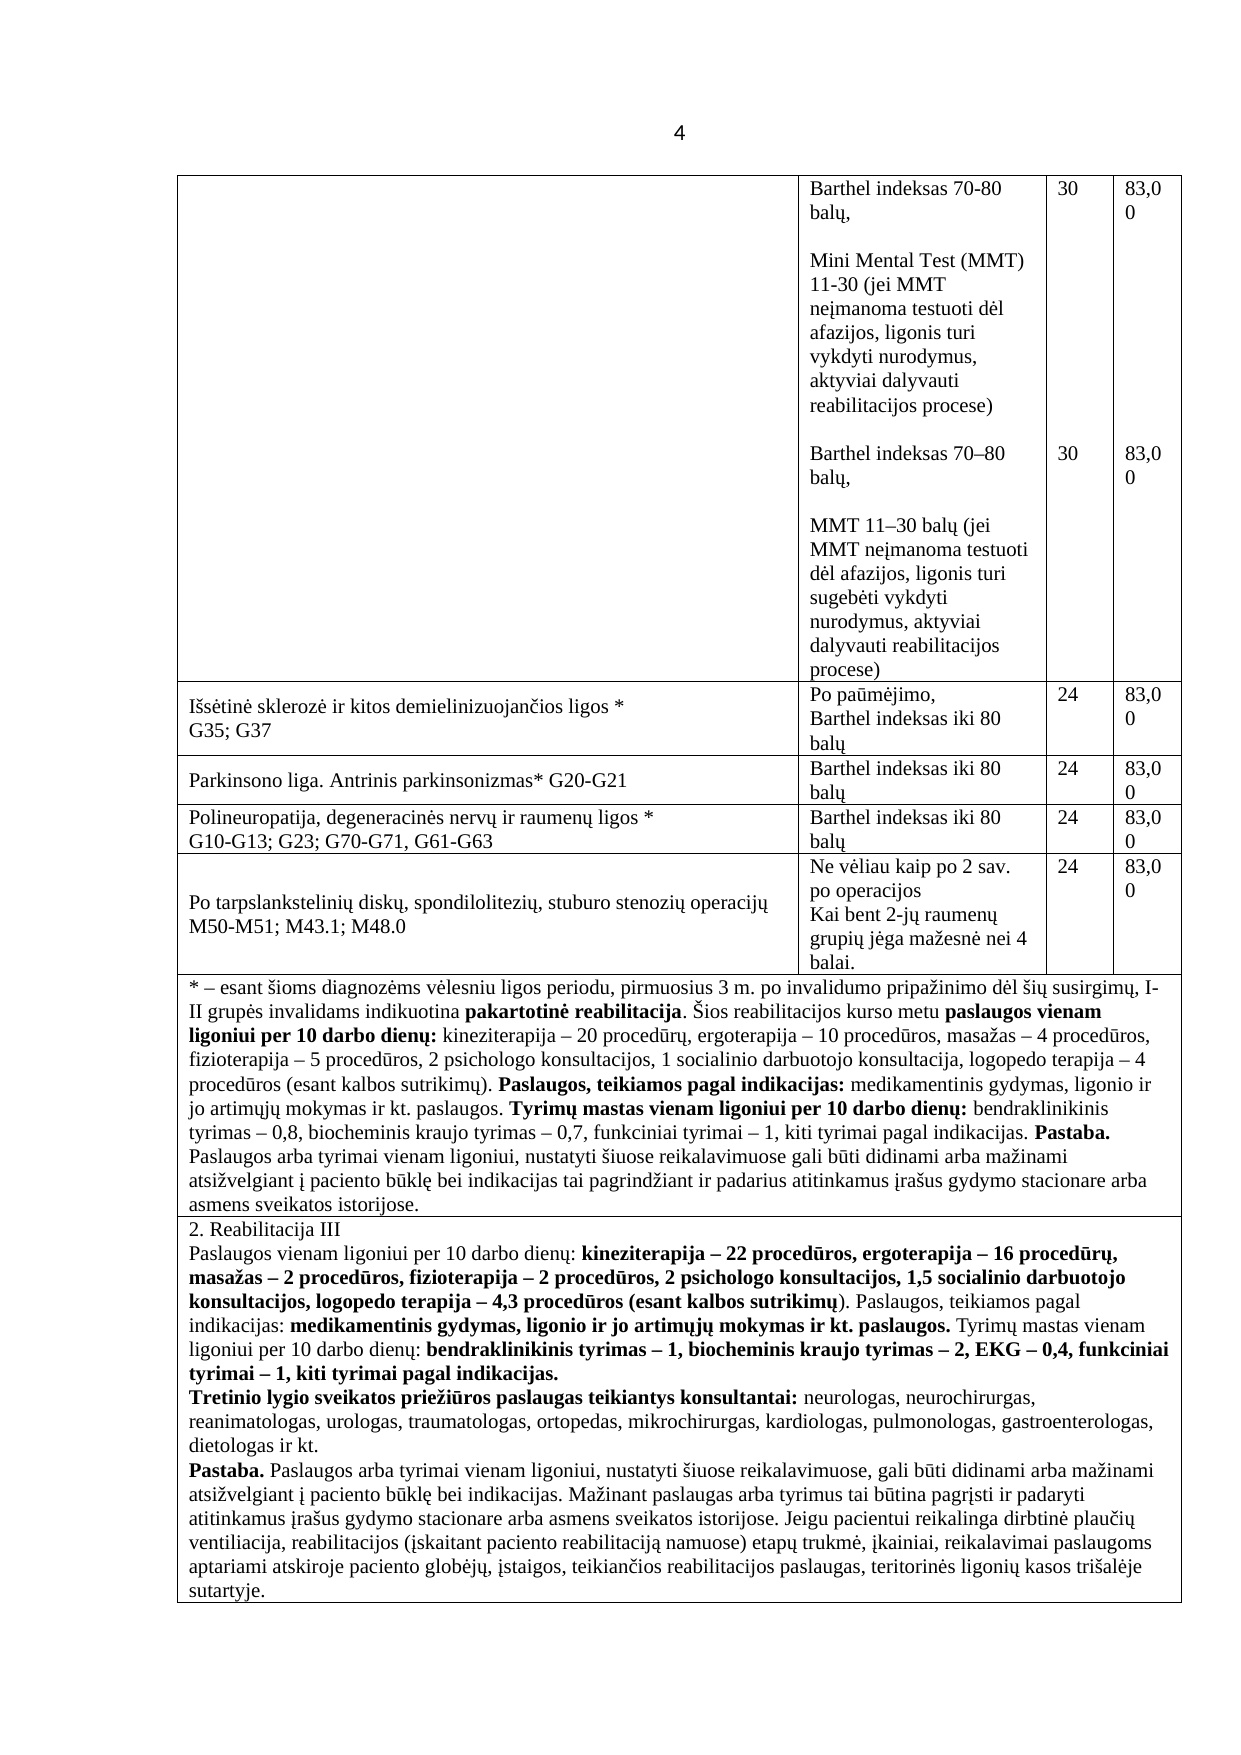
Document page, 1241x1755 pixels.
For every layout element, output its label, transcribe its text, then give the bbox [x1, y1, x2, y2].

table_cell Po paūmėjimo, Barthel indeksas iki 80 balų [799, 682, 1046, 754]
table_cell 30 30 [1047, 176, 1113, 681]
table_cell * – esant šioms diagnozėms vėlesniu ligos periodu, pirmuosius 3 m. po invalidumo pripažinimo dėl šių susirgimų, I-II grupės invalidams indikuotina pakartotinė reabilitacija. Šios reabilitacijos kurso metu paslaugos vienam ligoniui per 10 darbo dienų: kineziterapija – 20 procedūrų, ergoterapija – 10 procedūros, masažas – 4 procedūros, fizioterapija – 5 procedūros, 2 psichologo konsultacijos, 1 socialinio darbuotojo konsultacija, logopedo terapija – 4 procedūros (esant kalbos sutrikimų). Paslaugos, teikiamos pagal indikacijas: medikamentinis gydymas, ligonio ir jo artimųjų mokymas ir kt. paslaugos. Tyrimų mastas vienam ligoniui per 10 darbo dienų: bendraklinikinis tyrimas – 0,8, biocheminis kraujo tyrimas – 0,7, funkciniai tyrimai – 1, kiti tyrimai pagal indikacijas. Pastaba. Paslaugos arba tyrimai vienam ligoniui, nustatyti šiuose reikalavimuose gali būti didinami arba mažinami atsižvelgiant į paciento būklę bei indikacijas tai pagrindžiant ir padarius atitinkamus įrašus gydymo stacionare arba asmens sveikatos istorijose. [178, 975, 1181, 1216]
table_cell 2. Reabilitacija III Paslaugos vienam ligoniui per 10 darbo dienų: kineziterapija – 22 procedūros, ergoterapija – 16 procedūrų, masažas – 2 procedūros, fizioterapija – 2 procedūros, 2 psichologo konsultacijos, 1,5 socialinio darbuotojo konsultacijos, logopedo terapija – 4,3 procedūros (esant kalbos sutrikimų). Paslaugos, teikiamos pagal indikacijas: medikamentinis gydymas, ligonio ir jo artimųjų mokymas ir kt. paslaugos. Tyrimų mastas vienam ligoniui per 10 darbo dienų: bendraklinikinis tyrimas – 1, biocheminis kraujo tyrimas – 2, EKG – 0,4, funkciniai tyrimai – 1, kiti tyrimai pagal indikacijas. Tretinio lygio sveikatos priežiūros paslaugas teikiantys konsultantai: neurologas, neurochirurgas, reanimatologas, urologas, traumatologas, ortopedas, mikrochirurgas, kardiologas, pulmonologas, gastroenterologas, dietologas ir kt. Pastaba. Paslaugos arba tyrimai vienam ligoniui, nustatyti šiuose reikalavimuose, gali būti didinami arba mažinami atsižvelgiant į paciento būklę bei indikacijas. Mažinant paslaugas arba tyrimus tai būtina pagrįsti ir padaryti atitinkamus įrašus gydymo stacionare arba asmens sveikatos istorijose. Jeigu pacientui reikalinga dirbtinė plaučių ventiliacija, reabilitacijos (įskaitant paciento reabilitaciją namuose) etapų trukmė, įkainiai, reikalavimai paslaugoms aptariami atskiroje paciento globėjų, įstaigos, teikiančios reabilitacijos paslaugas, teritorinės ligonių kasos trišalėje sutartyje. [178, 1217, 1181, 1602]
table_cell 83,00 [1114, 805, 1181, 853]
table_cell Parkinsono liga. Antrinis parkinsonizmas* G20-G21 [178, 756, 798, 804]
table_cell Po tarpslankstelinių diskų, spondilolitezių, stuburo stenozių operacijų M50-M51; M43.1; M48.0 [178, 854, 798, 974]
table_cell 83,00 [1114, 682, 1181, 754]
table_cell Polineuropatija, degeneracinės nervų ir raumenų ligos * G10-G13; G23; G70-G71, G61-G63 [178, 805, 798, 853]
table_cell Barthel indeksas iki 80 balų [799, 805, 1046, 853]
table_cell Barthel indeksas iki 80 balų [799, 756, 1046, 804]
table_cell 24 [1047, 682, 1113, 754]
table_cell Ne vėliau kaip po 2 sav. po operacijos Kai bent 2-jų raumenų grupių jėga mažesnė nei 4 balai. [799, 854, 1046, 974]
table_cell Barthel indeksas 70-80 balų, Mini Mental Test (MMT) 11-30 (jei MMT neįmanoma testuoti dėl afazijos, ligonis turi vykdyti nurodymus, aktyviai dalyvauti reabilitacijos procese) Barthel indeksas 70–80 balų, MMT 11–30 balų (jei MMT neįmanoma testuoti dėl afazijos, ligonis turi sugebėti vykdyti nurodymus, aktyviai dalyvauti reabilitacijos procese) [799, 176, 1046, 681]
table_cell 83,00 83,00 [1114, 176, 1181, 681]
table_cell 83,00 [1114, 854, 1181, 974]
table_cell 24 [1047, 756, 1113, 804]
table_cell 83,00 [1114, 756, 1181, 804]
table_cell Išsėtinė sklerozė ir kitos demielinizuojančios ligos * G35; G37 [178, 682, 798, 754]
table_cell [178, 176, 798, 681]
table_cell 24 [1047, 854, 1113, 974]
table_cell 24 [1047, 805, 1113, 853]
